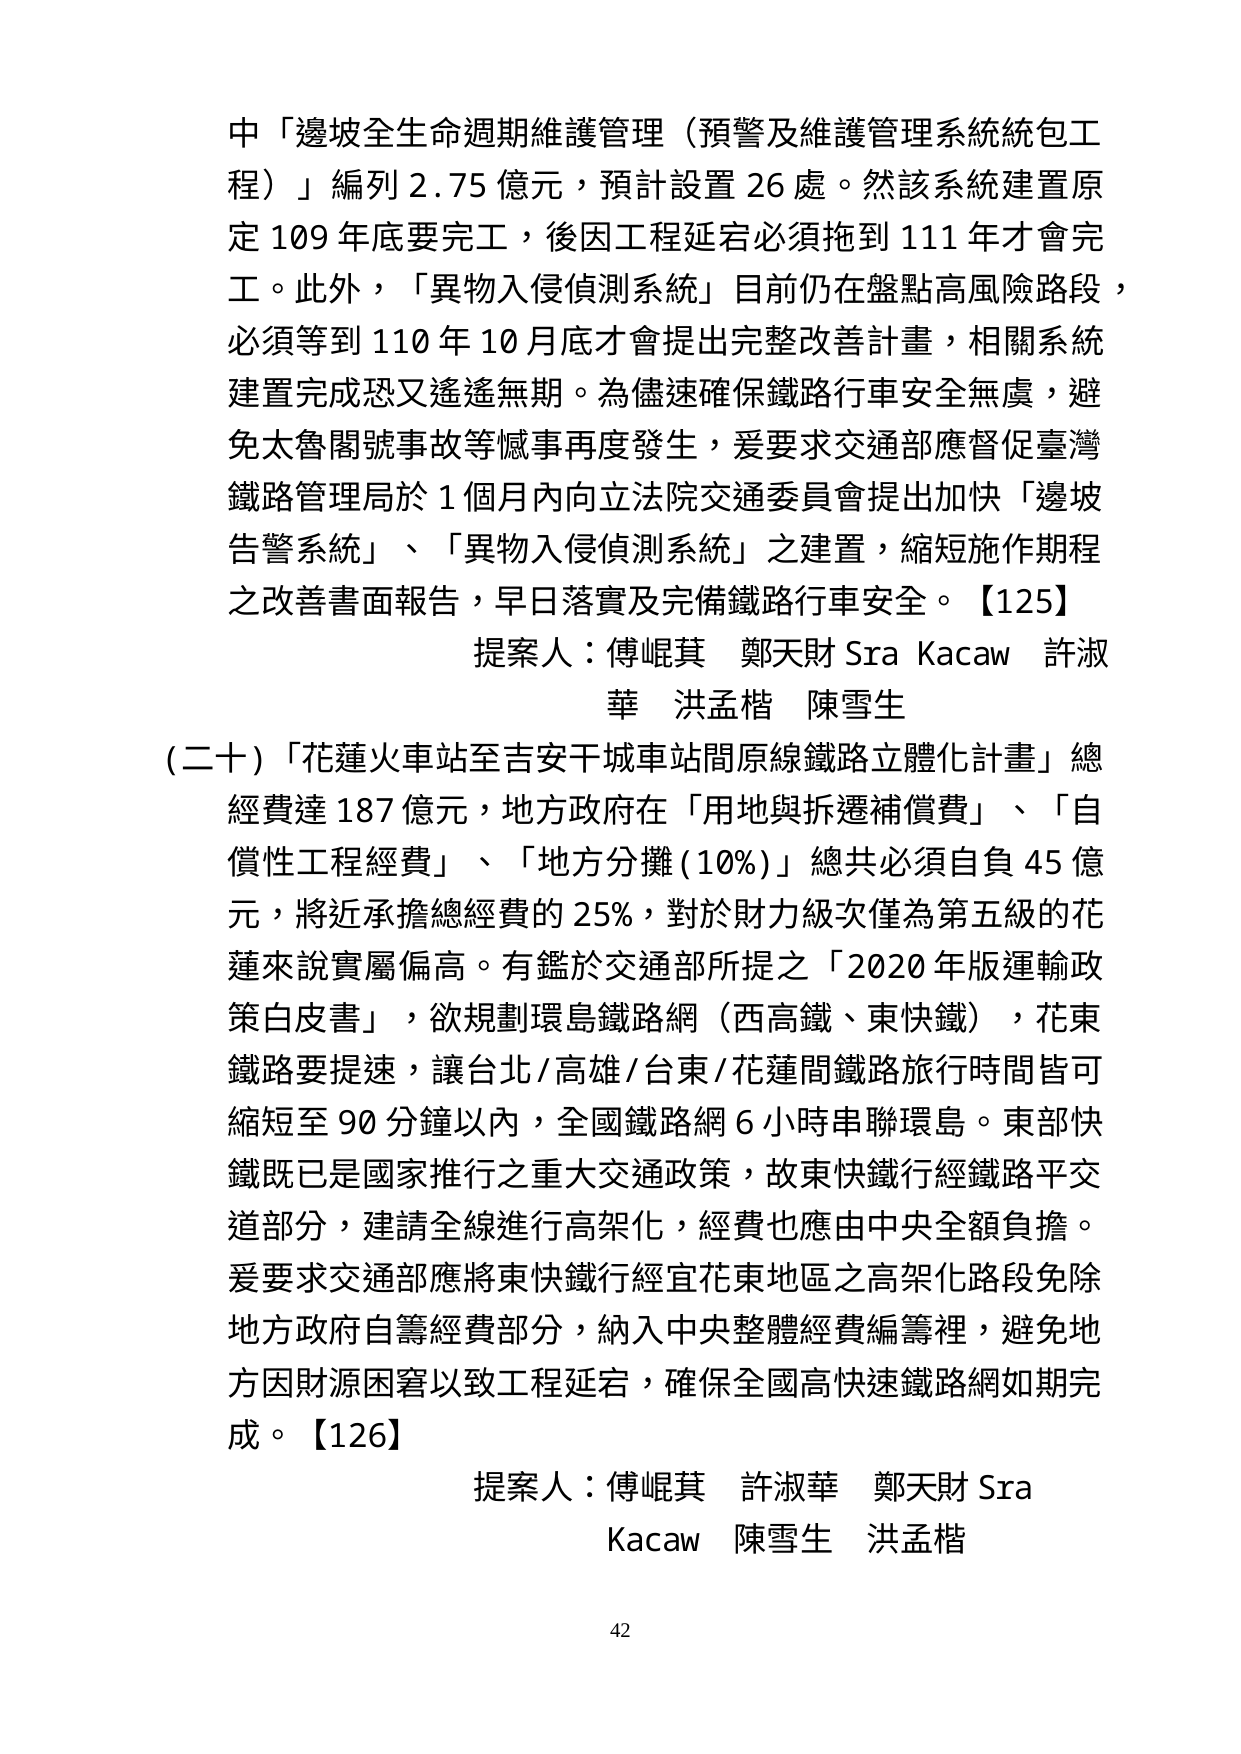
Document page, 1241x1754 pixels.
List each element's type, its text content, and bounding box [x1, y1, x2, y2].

text (二十)「花蓮火車站至吉安干城車站間原線鐵路立體化計畫」總經費達187億元，地方政府在「用地與拆遷補償費」、「自償性工程經費」、「地方分攤(10%)」總共必須自負45億元，將近承擔總經費的25%，對於財力級次僅為第五級的花蓮來說實屬偏高。有鑑於交通部所提之「2020年版運輸政策白皮書」，欲規劃環島鐵路網（西高鐵、東快鐵），花東鐵路要提速，讓台北/高雄/台東/花蓮間鐵路旅行時間皆可縮短至90分鐘以內，全國鐵路網6小時串聯環島。東部快鐵既已是國家推行之重大交通政策，故東快鐵行經鐵路平交道部分，建請全線進行高架化，經費也應由中央全額負擔。爰要求交通部應將東快鐵行經宜花東地區之高架化路段免除地方政府自籌經費部分，納入中央整體經費編籌裡，避免地方因財源困窘以致工程延宕，確保全國高快速鐵路網如期完成。【126】 [161, 728, 1104, 1457]
text 提案人：傅崐萁 許淑華 鄭天財Sra Kacaw 陳雪生 洪孟楷 [473, 1457, 1117, 1562]
text (十九)有鑑於交通部預算「臺灣鐵路管理局-鐵路行車安全改善六年計畫(104至111年)」共核定275億2,240萬元，其中「邊坡全生命週期維護管理（預警及維護管理系統統包工程）」編列2.75億元，預計設置26處。然該系統建置原定109年底要完工，後因工程延宕必須拖到111年才會完工。此外，「異物入侵偵測系統」目前仍在盤點高風險路段，必須等到110年10月底才會提出完整改善計畫，相關系統建置完成恐又遙遙無期。為儘速確保鐵路行車安全無虞，避免太魯閣號事故等憾事再度發生，爰要求交通部應督促臺灣鐵路管理局於1個月內向立法院交通委員會提出加快「邊坡告警系統」、「異物入侵偵測系統」之建置，縮短施作期程之改善書面報告，早日落實及完備鐵路行車安全。【125】 [161, 103, 1104, 624]
text 提案人：傅崐萁 鄭天財Sra Kacaw 許淑華 洪孟楷 陳雪生 [473, 624, 1117, 728]
